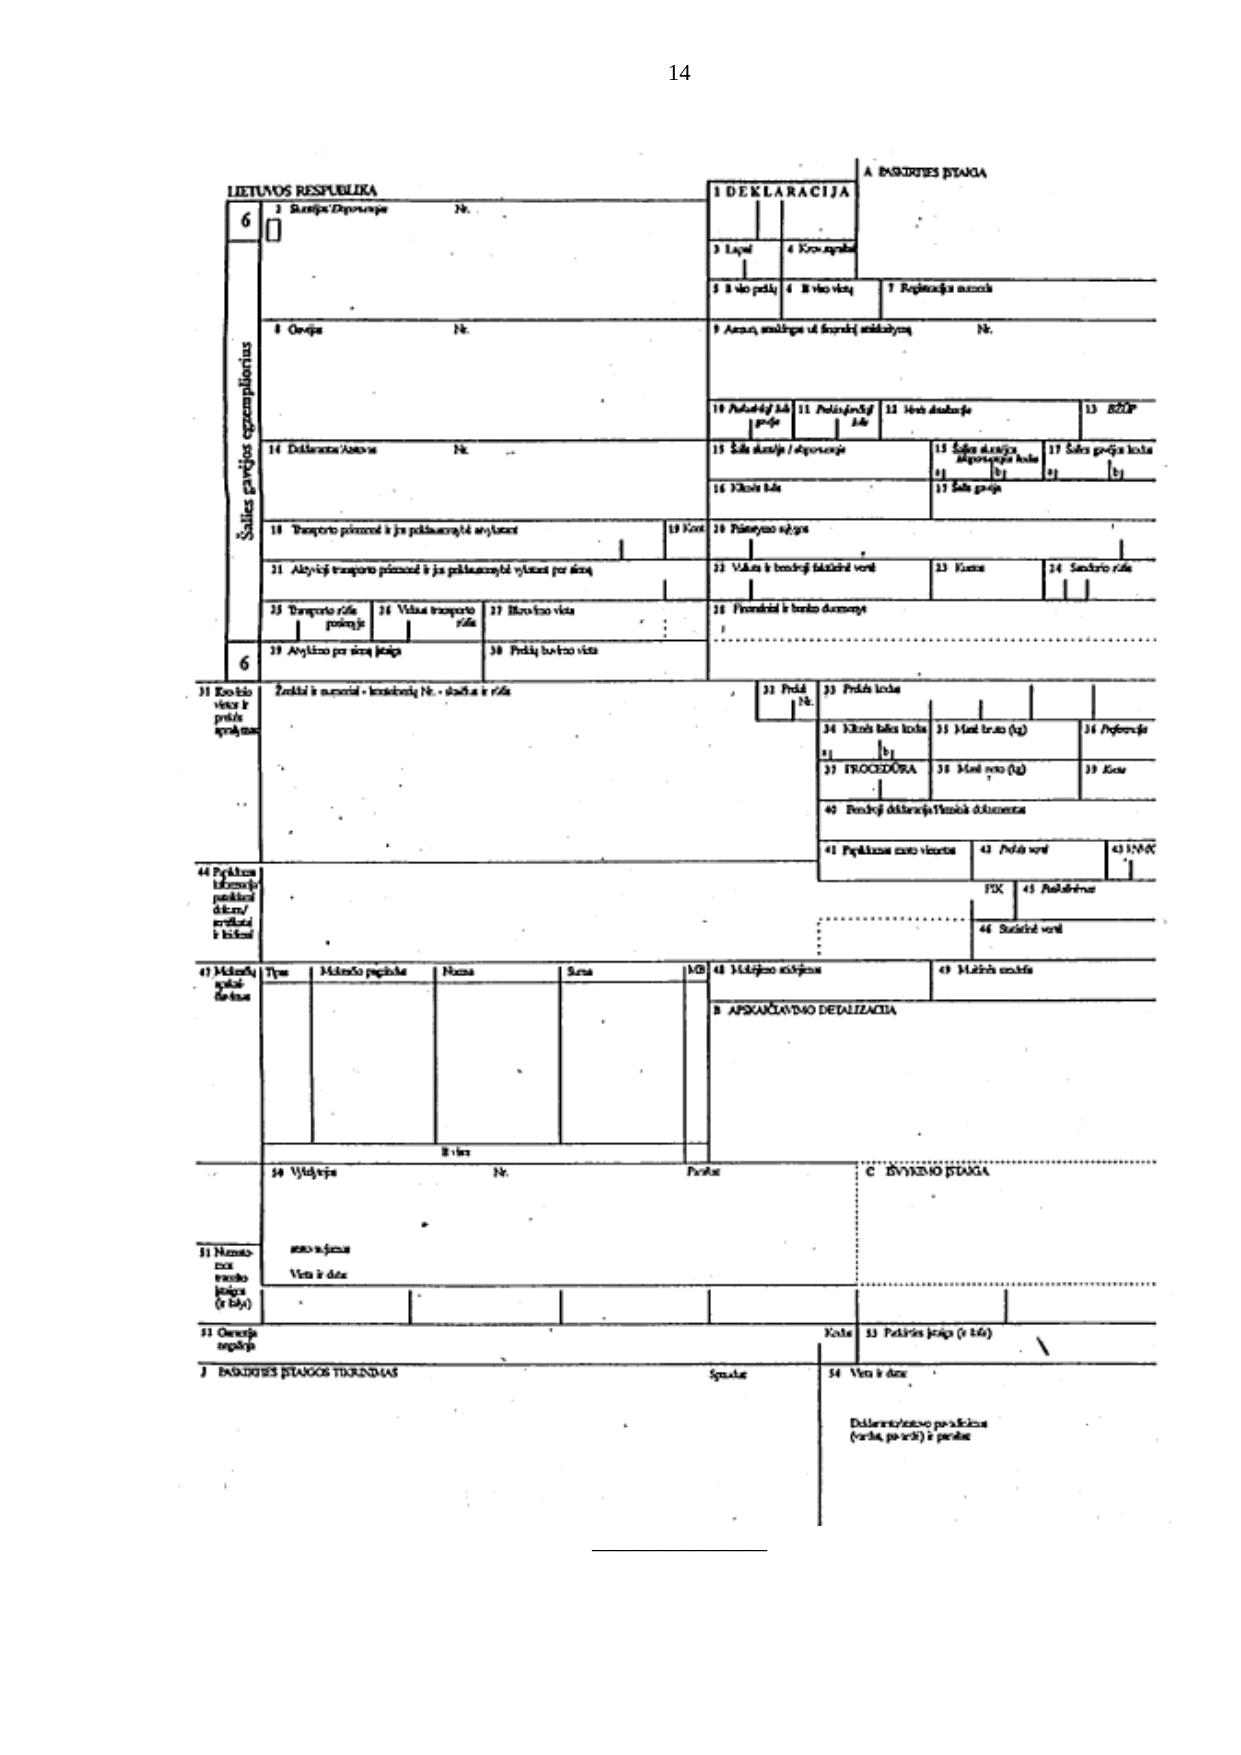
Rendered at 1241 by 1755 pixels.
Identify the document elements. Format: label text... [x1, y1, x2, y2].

text ______________ [177, 1525, 1181, 1554]
